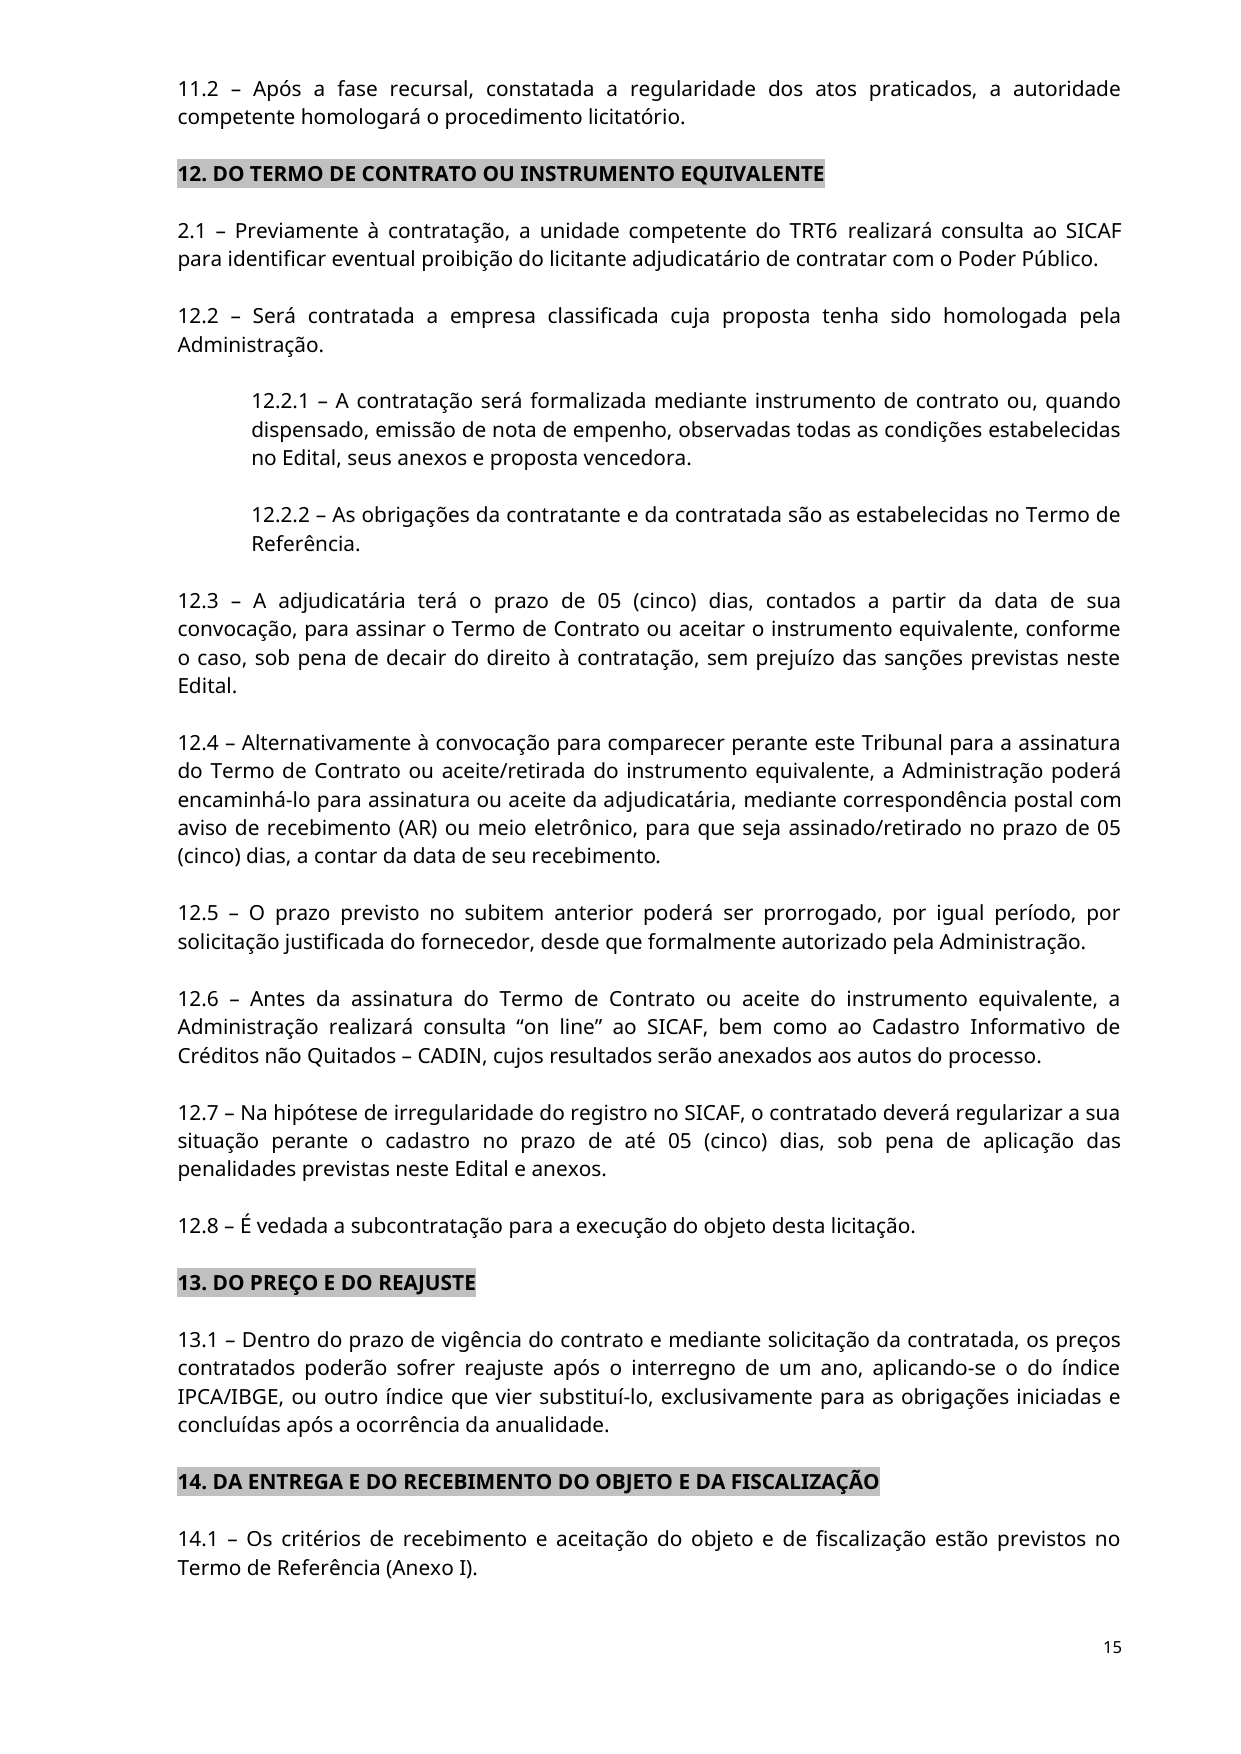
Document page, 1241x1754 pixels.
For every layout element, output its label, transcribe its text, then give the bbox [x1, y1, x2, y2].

text 12.2.2 – As obrigações da contratante e da contratada são as estabelecidas no Termo de Referência. [251, 500, 1122, 557]
text 13. DO PREÇO E DO REAJUSTE [177, 1268, 1122, 1297]
text 11.2 – Após a fase recursal, constatada a regularidade dos atos praticados, a autoridade competente homologará o procedimento licitatório. [177, 74, 1122, 131]
text 12.6 – Antes da assinatura do Termo de Contrato ou aceite do instrumento equivalente, a Administração realizará consulta “on line” ao SICAF, bem como ao Cadastro Informativo de Créditos não Quitados – CADIN, cujos resultados serão anexados aos autos do processo. [177, 984, 1122, 1069]
text 14.1 – Os critérios de recebimento e aceitação do objeto e de fiscalização estão previstos no Termo de Referência (Anexo I). [177, 1524, 1122, 1581]
text 12.7 – Na hipótese de irregularidade do registro no SICAF, o contratado deverá regularizar a sua situação perante o cadastro no prazo de até 05 (cinco) dias, sob pena de aplicação das penalidades previstas neste Edital e anexos. [177, 1098, 1122, 1183]
text 12.4 – Alternativamente à convocação para comparecer perante este Tribunal para a assinatura do Termo de Contrato ou aceite/retirada do instrumento equivalente, a Administração poderá encaminhá-lo para assinatura ou aceite da adjudicatária, mediante correspondência postal com aviso de recebimento (AR) ou meio eletrônico, para que seja assinado/retirado no prazo de 05 (cinco) dias, a contar da data de seu recebimento. [177, 728, 1122, 870]
text 12.5 – O prazo previsto no subitem anterior poderá ser prorrogado, por igual período, por solicitação justificada do fornecedor, desde que formalmente autorizado pela Administração. [177, 898, 1122, 955]
text 14. DA ENTREGA E DO RECEBIMENTO DO OBJETO E DA FISCALIZAÇÃO [177, 1467, 1122, 1496]
list 2.1 – Previamente à contratação, a unidade competente do TRT6 realizará consulta ao SICAF para identificar eventual proibição do licitante adjudicatário de contratar com o Poder Público. [177, 216, 1122, 273]
text 12.2.1 – A contratação será formalizada mediante instrumento de contrato ou, quando dispensado, emissão de nota de empenho, observadas todas as condições estabelecidas no Edital, seus anexos e proposta vencedora. [251, 387, 1122, 472]
text 12.3 – A adjudicatária terá o prazo de 05 (cinco) dias, contados a partir da data de sua convocação, para assinar o Termo de Contrato ou aceitar o instrumento equivalente, conforme o caso, sob pena de decair do direito à contratação, sem prejuízo das sanções previstas neste Edital. [177, 586, 1122, 699]
text 12.2 – Será contratada a empresa classificada cuja proposta tenha sido homologada pela Administração. [177, 301, 1122, 358]
text 13.1 – Dentro do prazo de vigência do contrato e mediante solicitação da contratada, os preços contratados poderão sofrer reajuste após o interregno de um ano, aplicando-se o do índice IPCA/IBGE, ou outro índice que vier substituí-lo, exclusivamente para as obrigações iniciadas e concluídas após a ocorrência da anualidade. [177, 1325, 1122, 1439]
text 12.8 – É vedada a subcontratação para a execução do objeto desta licitação. [177, 1211, 1122, 1240]
text 12. DO TERMO DE CONTRATO OU INSTRUMENTO EQUIVALENTE [177, 159, 1122, 188]
